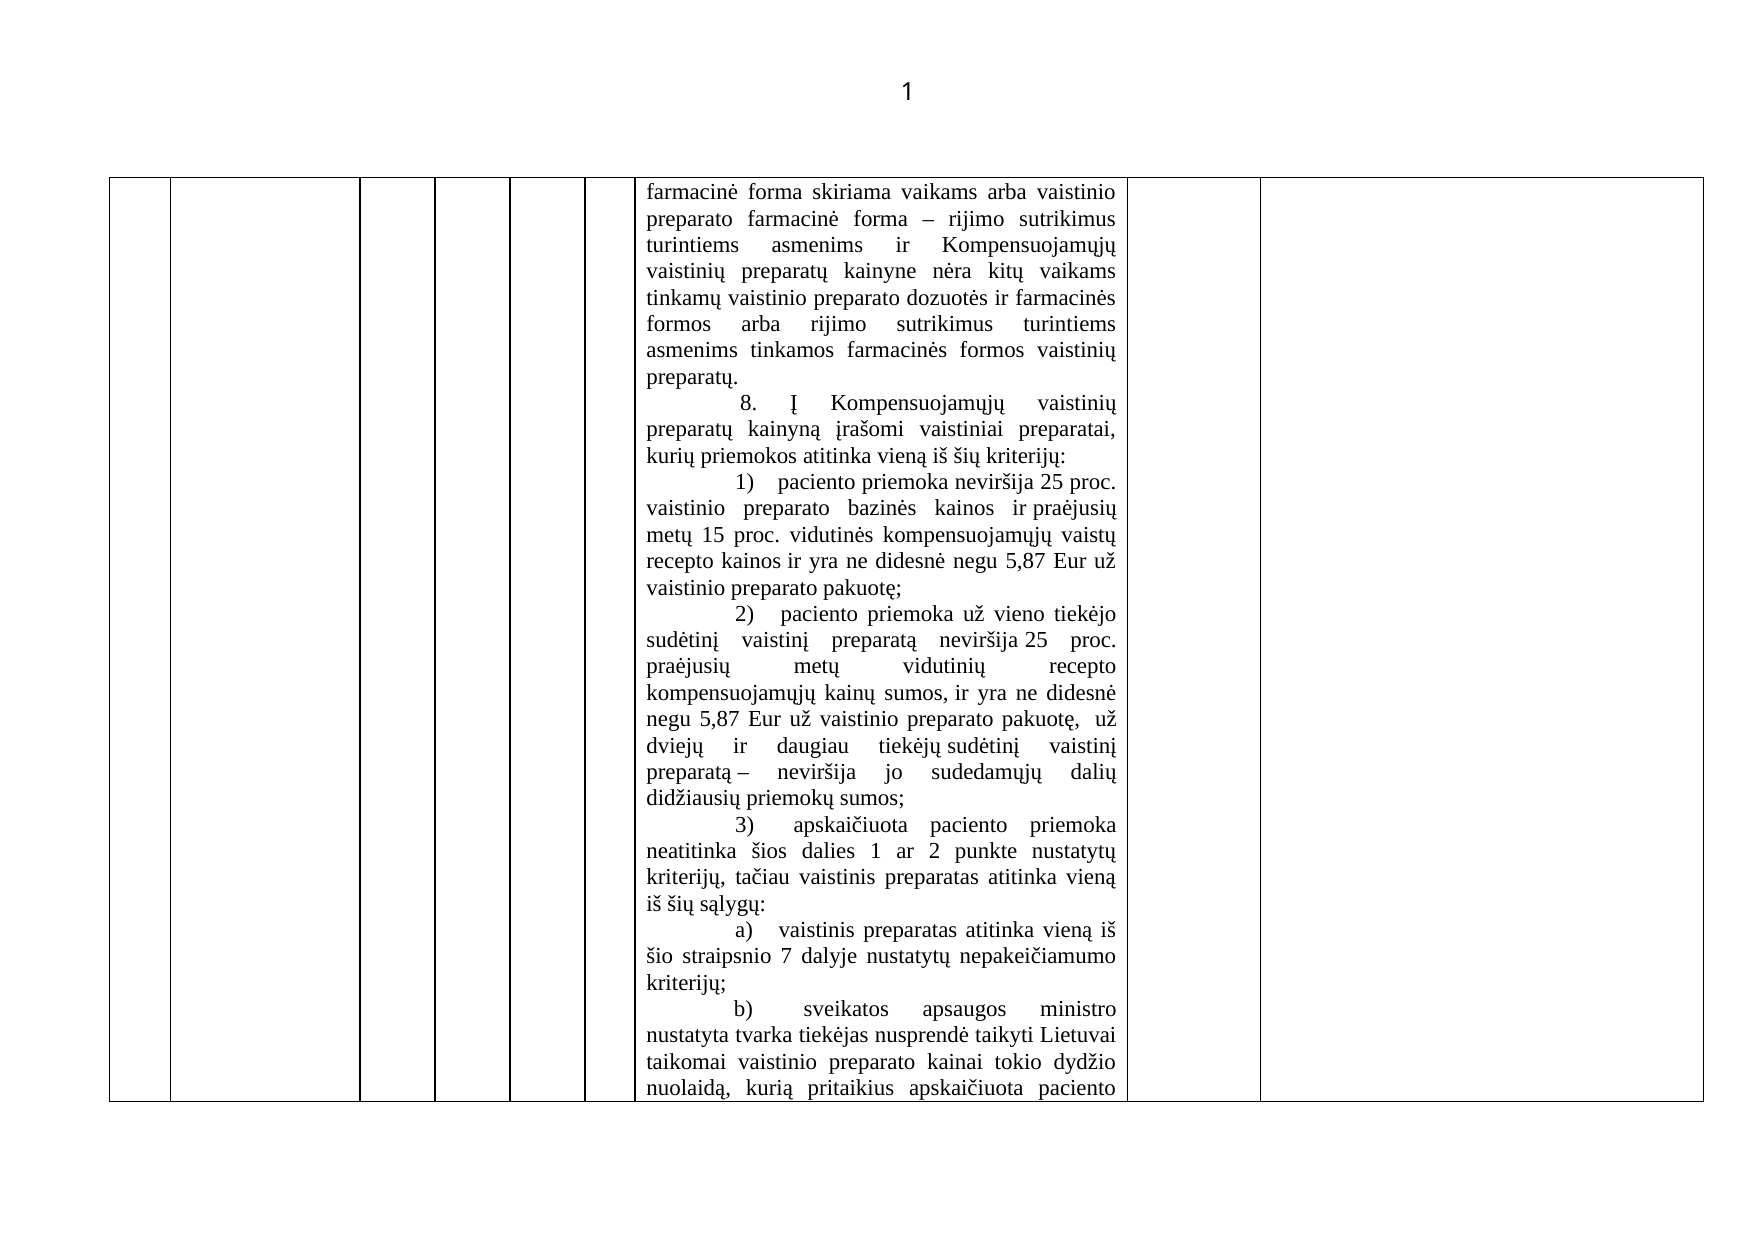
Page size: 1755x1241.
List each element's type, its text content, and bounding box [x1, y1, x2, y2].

table_cell [436, 178, 509, 1101]
table_cell [110, 178, 170, 1101]
table_cell [586, 178, 634, 1101]
table_cell [1261, 178, 1703, 1101]
table_cell [1128, 178, 1260, 1101]
table_cell [511, 178, 584, 1101]
table_cell [361, 178, 434, 1101]
table_cell farmacinė forma skiriama vaikams arba vaistinio preparato farmacinė forma – rijimo sutrikimus turintiems asmenims ir Kompensuojamųjų vaistinių preparatų kainyne nėra kitų vaikams tinkamų vaistinio preparato dozuotės ir farmacinės formos arba rijimo sutrikimus turintiems asmenims tinkamos farmacinės formos vaistinių preparatų. 8. Į Kompensuojamųjų vaistinių preparatų kainyną įrašomi vaistiniai preparatai, kurių priemokos atitinka vieną iš šių kriterijų: 1) paciento priemoka neviršija 25 proc. vaistinio preparato bazinės kainos ir praėjusių metų 15 proc. vidutinės kompensuojamųjų vaistų recepto kainos ir yra ne didesnė negu 5,87 Eur už vaistinio preparato pakuotę; 2) paciento priemoka už vieno tiekėjo sudėtinį vaistinį preparatą neviršija 25 proc. praėjusių metų vidutinių recepto kompensuojamųjų kainų sumos, ir yra ne didesnė negu 5,87 Eur už vaistinio preparato pakuotę, už dviejų ir daugiau tiekėjų sudėtinį vaistinį preparatą – neviršija jo sudedamųjų dalių didžiausių priemokų sumos; 3) apskaičiuota paciento priemoka neatitinka šios dalies 1 ar 2 punkte nustatytų kriterijų, tačiau vaistinis preparatas atitinka vieną iš šių sąlygų: a) vaistinis preparatas atitinka vieną iš šio straipsnio 7 dalyje nustatytų nepakeičiamumo kriterijų; b) sveikatos apsaugos ministro nustatyta tvarka tiekėjas nusprendė taikyti Lietuvai taikomai vaistinio preparato kainai tokio dydžio nuolaidą, kurią pritaikius apskaičiuota paciento [636, 178, 1127, 1101]
table_cell [171, 178, 359, 1101]
